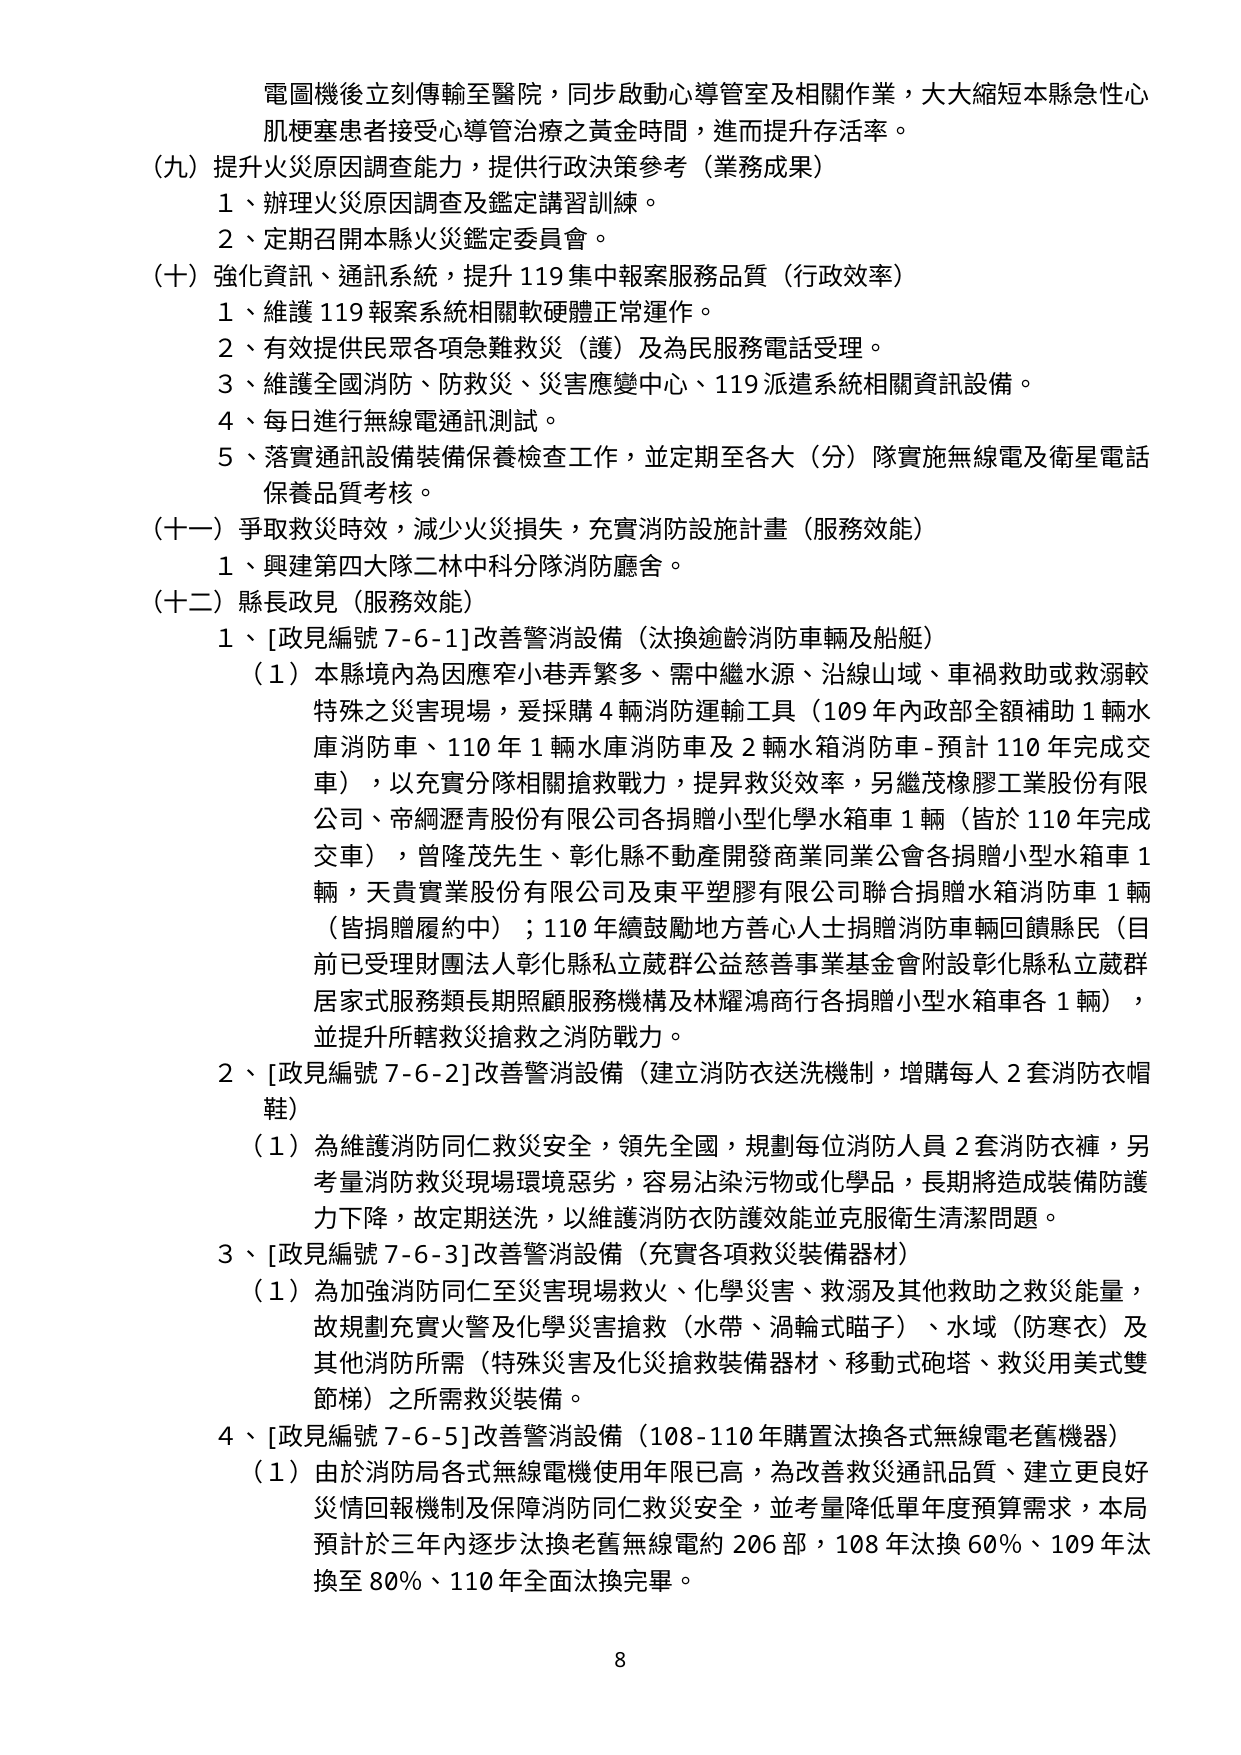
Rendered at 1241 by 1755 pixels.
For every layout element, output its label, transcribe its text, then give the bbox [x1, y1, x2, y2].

text １、[政見編號7-6-1]改善警消設備（汰換逾齡消防車輛及船艇） [214, 619, 1152, 655]
text ３、維護全國消防、防救災、災害應變中心、119派遣系統相關資訊設備。 [214, 365, 1152, 401]
text （十二）縣長政見（服務效能） [139, 582, 1152, 619]
text ３、[政見編號7-6-3]改善警消設備（充實各項救災裝備器材） [214, 1235, 1152, 1271]
text １、興建第四大隊二林中科分隊消防廳舍。 [214, 546, 1152, 582]
text ２、有效提供民眾各項急難救災（護）及為民服務電話受理。 [214, 329, 1152, 365]
text （１）本縣境內為因應窄小巷弄繁多、需中繼水源、沿線山域、車禍救助或救溺較特殊之災害現場，爰採購4輛消防運輸工具（109年內政部全額補助1輛水庫消防車、110年1輛水庫消防車及2輛水箱消防車-預計110年完成交車），以充實分隊相關搶救戰力，提昇救災效率，另繼茂橡膠工業股份有限公司、帝綱瀝青股份有限公司各捐贈小型化學水箱車1輛（皆於110年完成交車），曾隆茂先生、彰化縣不動產開發商業同業公會各捐贈小型水箱車1輛，天貴實業股份有限公司及東平塑膠有限公司聯合捐贈水箱消防車1輛（皆捐贈履約中）；110年續鼓勵地方善心人士捐贈消防車輛回饋縣民（目前已受理財團法人彰化縣私立葳群公益慈善事業基金會附設彰化縣私立葳群居家式服務類長期照顧服務機構及林耀鴻商行各捐贈小型水箱車各1輛），並提升所轄救災搶救之消防戰力。 [239, 655, 1152, 1054]
text 電圖機後立刻傳輸至醫院，同步啟動心導管室及相關作業，大大縮短本縣急性心肌梗塞患者接受心導管治療之黃金時間，進而提升存活率。 [214, 75, 1152, 147]
text （十一）爭取救災時效，減少火災損失，充實消防設施計畫（服務效能） [139, 510, 1152, 546]
text （１）由於消防局各式無線電機使用年限已高，為改善救災通訊品質、建立更良好災情回報機制及保障消防同仁救災安全，並考量降低單年度預算需求，本局預計於三年內逐步汰換老舊無線電約206部，108年汰換60％、109年汰換至80％、110年全面汰換完畢。 [239, 1452, 1152, 1597]
text ２、定期召開本縣火災鑑定委員會。 [214, 220, 1152, 256]
text （九）提升火災原因調查能力，提供行政決策參考（業務成果） [139, 147, 1152, 184]
text （十）強化資訊、通訊系統，提升119集中報案服務品質（行政效率） [139, 256, 1152, 292]
text １、維護119報案系統相關軟硬體正常運作。 [214, 292, 1152, 329]
text ４、每日進行無線電通訊測試。 [214, 401, 1152, 437]
text （１）為維護消防同仁救災安全，領先全國，規劃每位消防人員2套消防衣褲，另考量消防救災現場環境惡劣，容易沾染污物或化學品，長期將造成裝備防護力下降，故定期送洗，以維護消防衣防護效能並克服衛生清潔問題。 [239, 1126, 1152, 1235]
text １、辦理火災原因調查及鑑定講習訓練。 [214, 184, 1152, 220]
text （１）為加強消防同仁至災害現場救火、化學災害、救溺及其他救助之救災能量，故規劃充實火警及化學災害搶救（水帶、渦輪式瞄子）、水域（防寒衣）及其他消防所需（特殊災害及化災搶救裝備器材、移動式砲塔、救災用美式雙節梯）之所需救災裝備。 [239, 1271, 1152, 1416]
text ２、[政見編號7-6-2]改善警消設備（建立消防衣送洗機制，增購每人2套消防衣帽鞋） [214, 1054, 1152, 1126]
text ５、落實通訊設備裝備保養檢查工作，並定期至各大（分）隊實施無線電及衛星電話保養品質考核。 [214, 437, 1152, 510]
text ４、[政見編號7-6-5]改善警消設備（108-110年購置汰換各式無線電老舊機器） [214, 1416, 1152, 1452]
